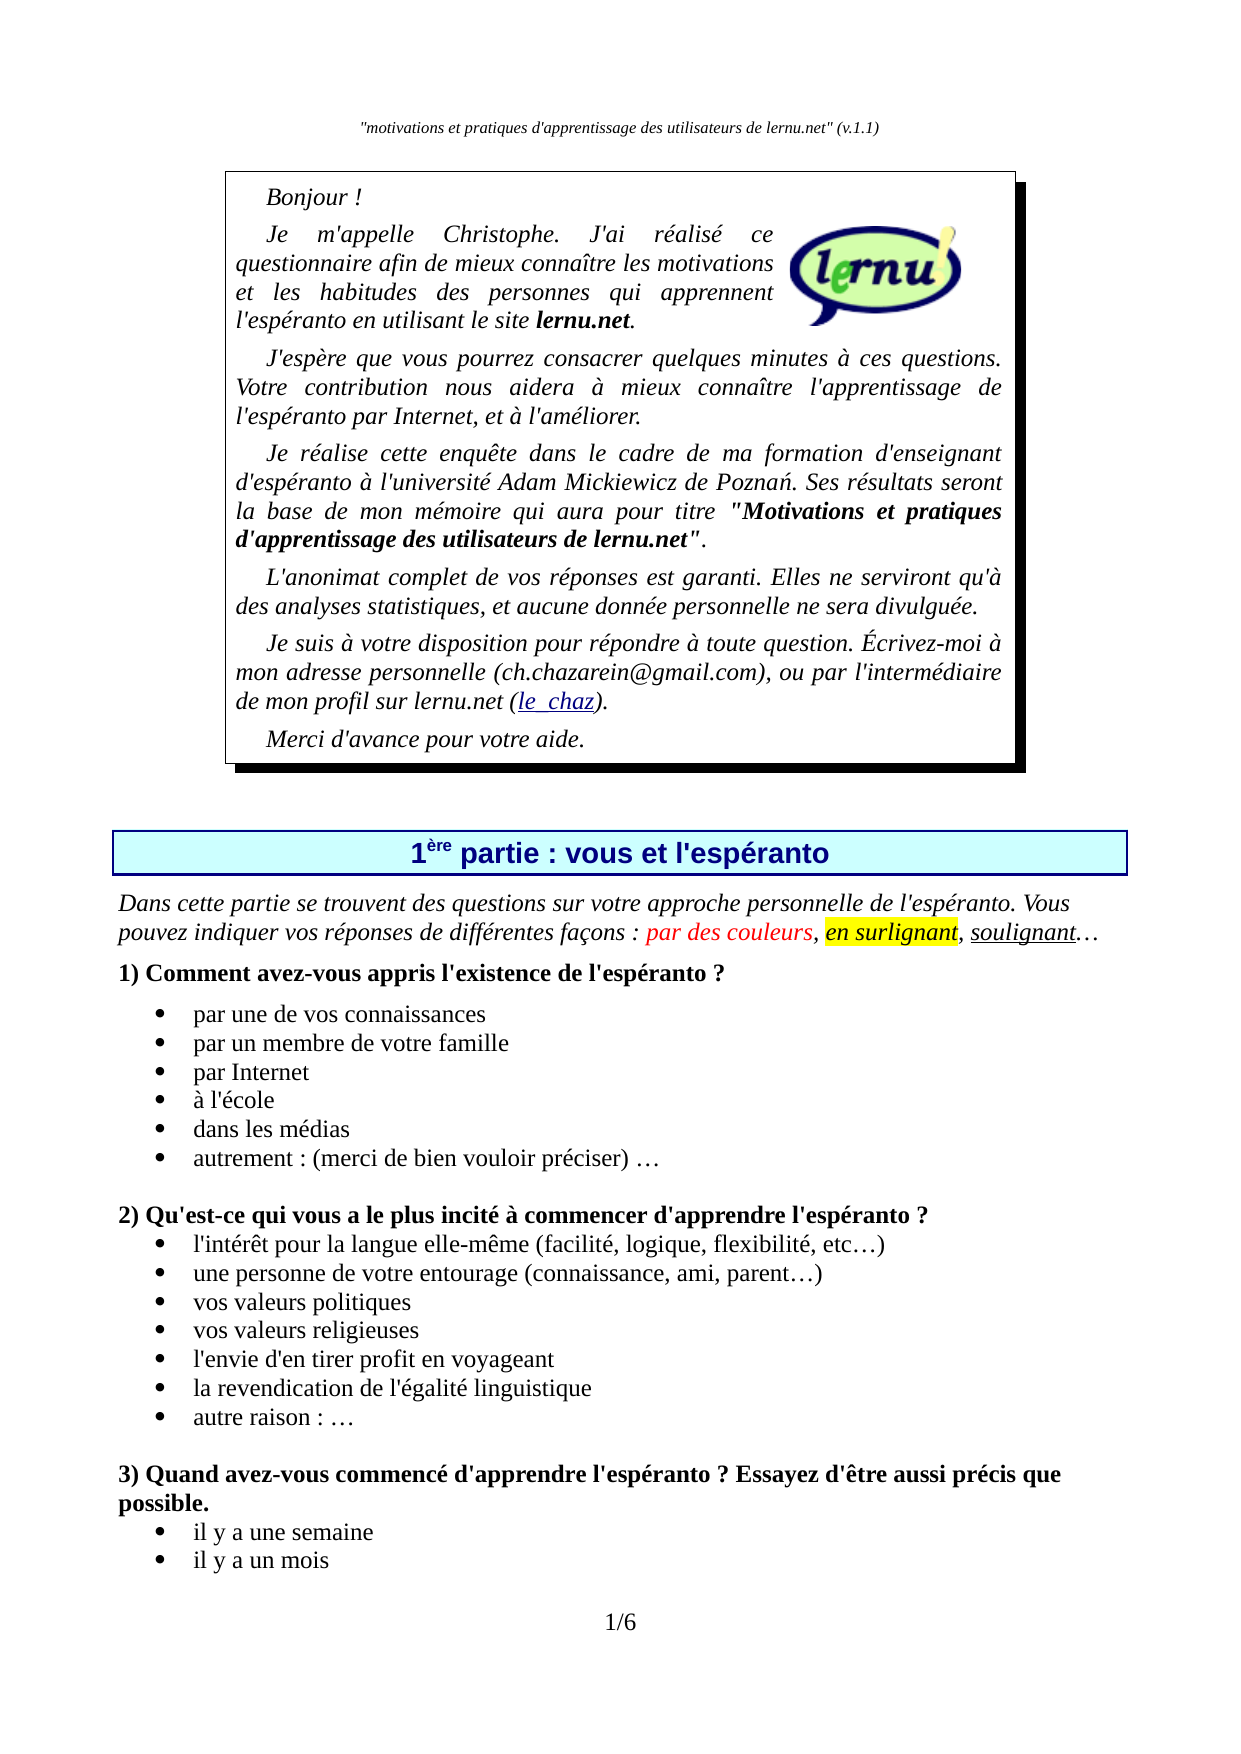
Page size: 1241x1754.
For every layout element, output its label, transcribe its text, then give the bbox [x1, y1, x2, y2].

list l'intérêt pour la langue elle-même (facilité, logique, flexibilité, etc…) [156, 1229, 1122, 1258]
list la revendication de l'égalité linguistique [156, 1373, 1122, 1402]
list vos valeurs religieuses [156, 1316, 1122, 1344]
list à l'école [156, 1086, 1122, 1114]
list une personne de votre entourage (connaissance, ami, parent…) [156, 1258, 1122, 1287]
list par une de vos connaissances [156, 999, 1122, 1028]
subtitle 1ère partie : vous et l'espéranto [114, 832, 1126, 873]
list il y a une semaine [156, 1517, 1122, 1546]
text Bonjour ! [226, 172, 1015, 209]
list il y a un mois [156, 1546, 1122, 1574]
list autre raison : … [156, 1402, 1122, 1431]
text Je réalise cette enquête dans le cadre de ma formation d'enseignant d'espéranto à l'université Adam Mickiewicz de Poznań. Ses résultats seront la base de mon mémoire qui aura pour titre "Motivations et pratiques d'apprentissage des utilisateurs de lernu.net". [226, 428, 1015, 552]
text Je m'appelle Christophe. J'ai réalisé ce questionnaire afin de mieux connaître les motivations et les habitudes des personnes qui apprennent l'espéranto en utilisant le site lernu.net. [226, 209, 1015, 333]
list l'envie d'en tirer profit en voyageant [156, 1344, 1122, 1373]
picture [789, 226, 962, 326]
text Dans cette partie se trouvent des questions sur votre approche personnelle de l'espéranto. Vous pouvez indiquer vos réponses de différentes façons : par des couleurs, en surlignant, soulignant… [118, 888, 1122, 946]
text Je suis à votre disposition pour répondre à toute question. Écrivez-moi à mon adresse personnelle (ch.chazarein@gmail.com), ou par l'intermédiaire de mon profil sur lernu.net (le_chaz). [226, 618, 1015, 713]
text Merci d'avance pour votre aide. [226, 713, 1015, 763]
text L'anonimat complet de vos réponses est garanti. Elles ne serviront qu'à des analyses statistiques, et aucune donnée personnelle ne sera divulguée. [226, 552, 1015, 618]
list dans les médias [156, 1114, 1122, 1143]
list autrement : (merci de bien vouloir préciser) … [156, 1143, 1122, 1172]
list par Internet [156, 1057, 1122, 1086]
text 2) Qu'est-ce qui vous a le plus incité à commencer d'apprendre l'espéranto ? [118, 1201, 1122, 1229]
text 3) Quand avez-vous commencé d'apprendre l'espéranto ? Essayez d'être aussi précis que possible. [118, 1459, 1122, 1517]
text 1) Comment avez-vous appris l'existence de l'espéranto ? [118, 958, 1122, 987]
list par un membre de votre famille [156, 1028, 1122, 1057]
text J'espère que vous pourrez consacrer quelques minutes à ces questions. Votre contribution nous aidera à mieux connaître l'apprentissage de l'espéranto par Internet, et à l'améliorer. [226, 333, 1015, 428]
list vos valeurs politiques [156, 1287, 1122, 1316]
